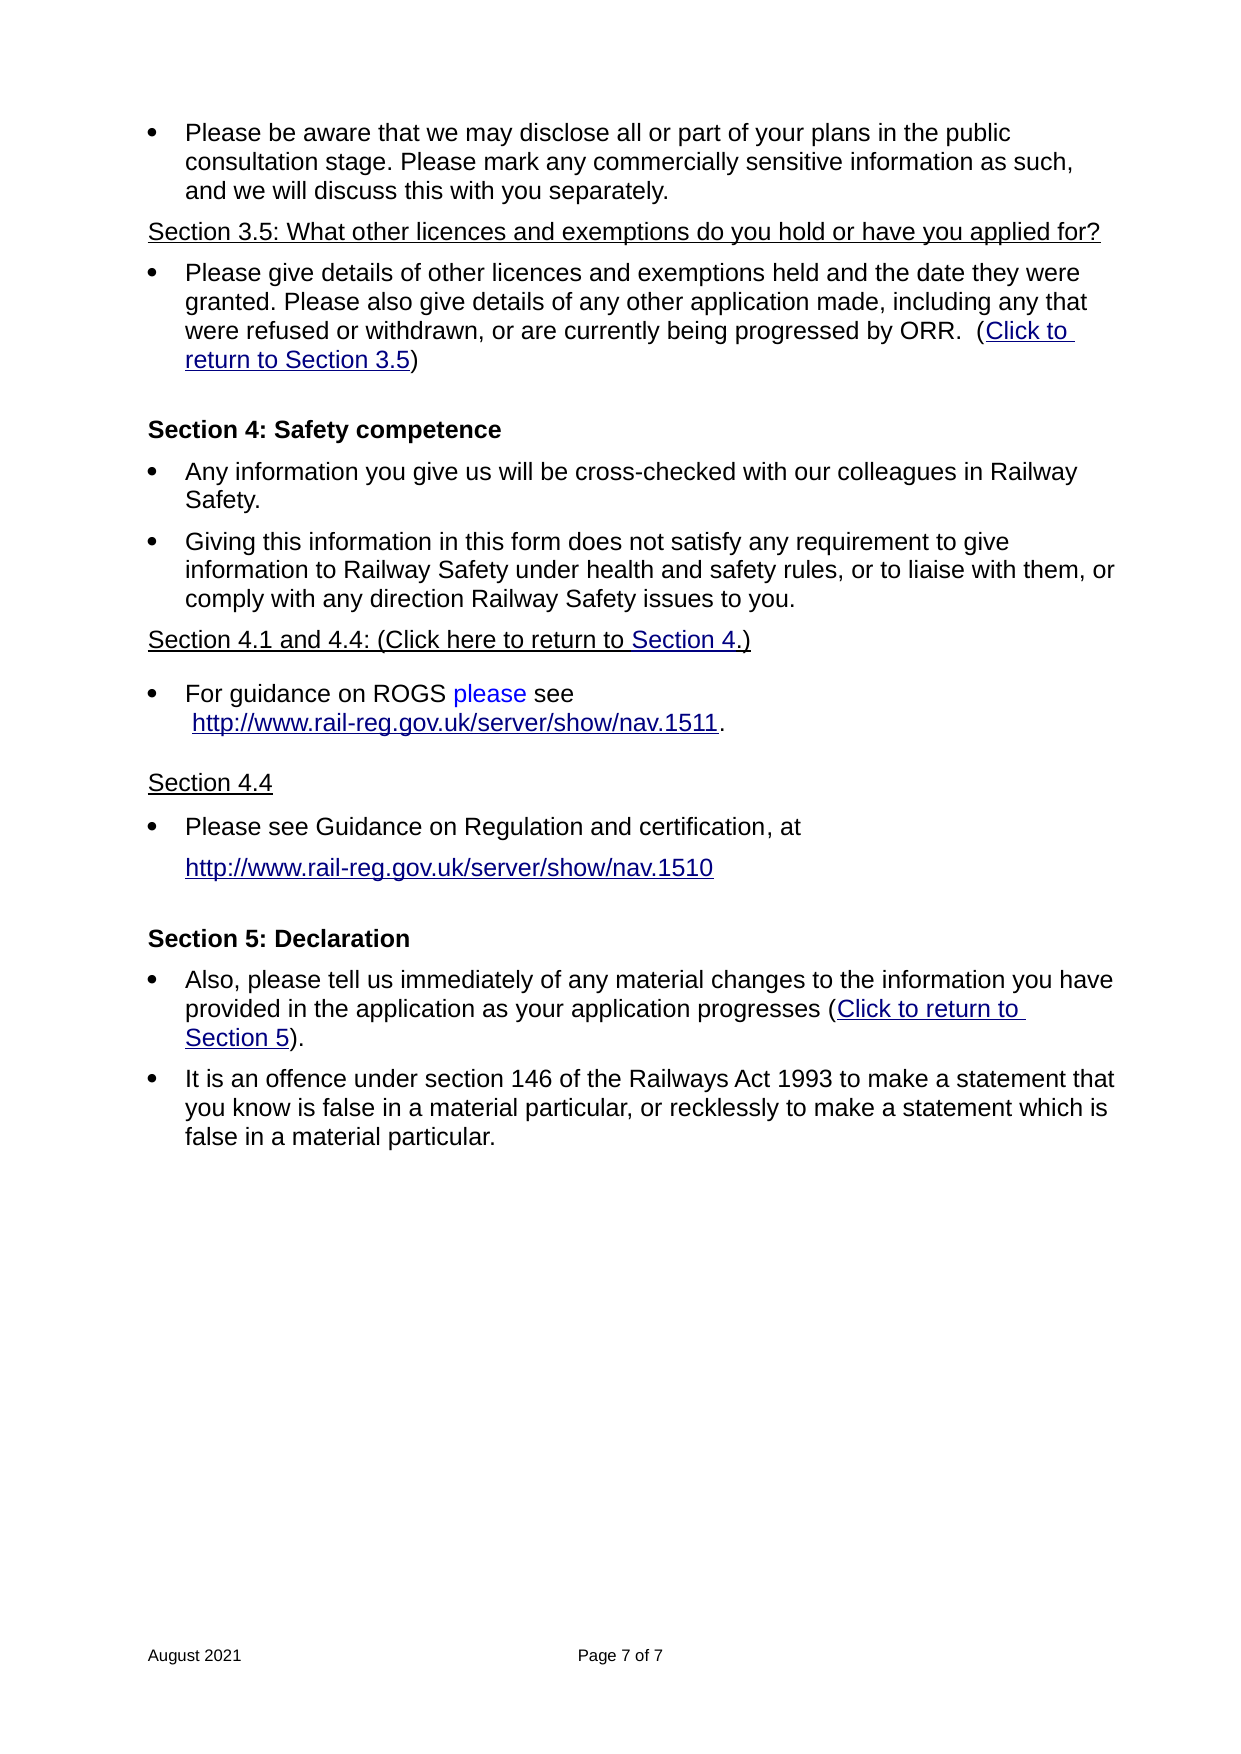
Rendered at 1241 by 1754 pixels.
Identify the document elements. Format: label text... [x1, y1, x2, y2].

subtitle Section 4.4 [148, 762, 1122, 799]
text Section 4.1 and 4.4: (Click here to return to Section 4.) [148, 625, 1122, 654]
list Please see Guidance on Regulation and certification, at [148, 812, 1122, 841]
list Any information you give us will be cross-checked with our colleagues in Railway Safety. [148, 456, 1122, 514]
list For guidance on ROGS please see http://www.rail-reg.gov.uk/server/show/nav.1511. [148, 679, 1122, 737]
list Giving this information in this form does not satisfy any requirement to give information to Railway Safety under health and safety rules, or to liaise with them, or comply with any direction Railway Safety issues to you. [148, 527, 1122, 613]
text Section 3.5: What other licences and exemptions do you hold or have you applied for? [148, 217, 1122, 246]
list Please give details of other licences and exemptions held and the date they were granted. Please also give details of any other application made, including any that were refused or withdrawn, or are currently being progressed by ORR. (Click to return to Section 3.5) [148, 258, 1122, 373]
text Section 5: Declaration [148, 924, 1122, 953]
list Please be aware that we may disclose all or part of your plans in the public consultation stage. Please mark any commercially sensitive information as such, and we will discuss this with you separately. [148, 118, 1122, 204]
list Also, please tell us immediately of any material changes to the information you have provided in the application as your application progresses (Click to return to Section 5). [148, 965, 1122, 1051]
text http://www.rail-reg.gov.uk/server/show/nav.1510 [185, 853, 1122, 882]
list It is an offence under section 146 of the Railways Act 1993 to make a statement that you know is false in a material particular, or recklessly to make a statement which is false in a material particular. [148, 1064, 1122, 1150]
subtitle Section 4: Safety competence [148, 415, 1122, 444]
